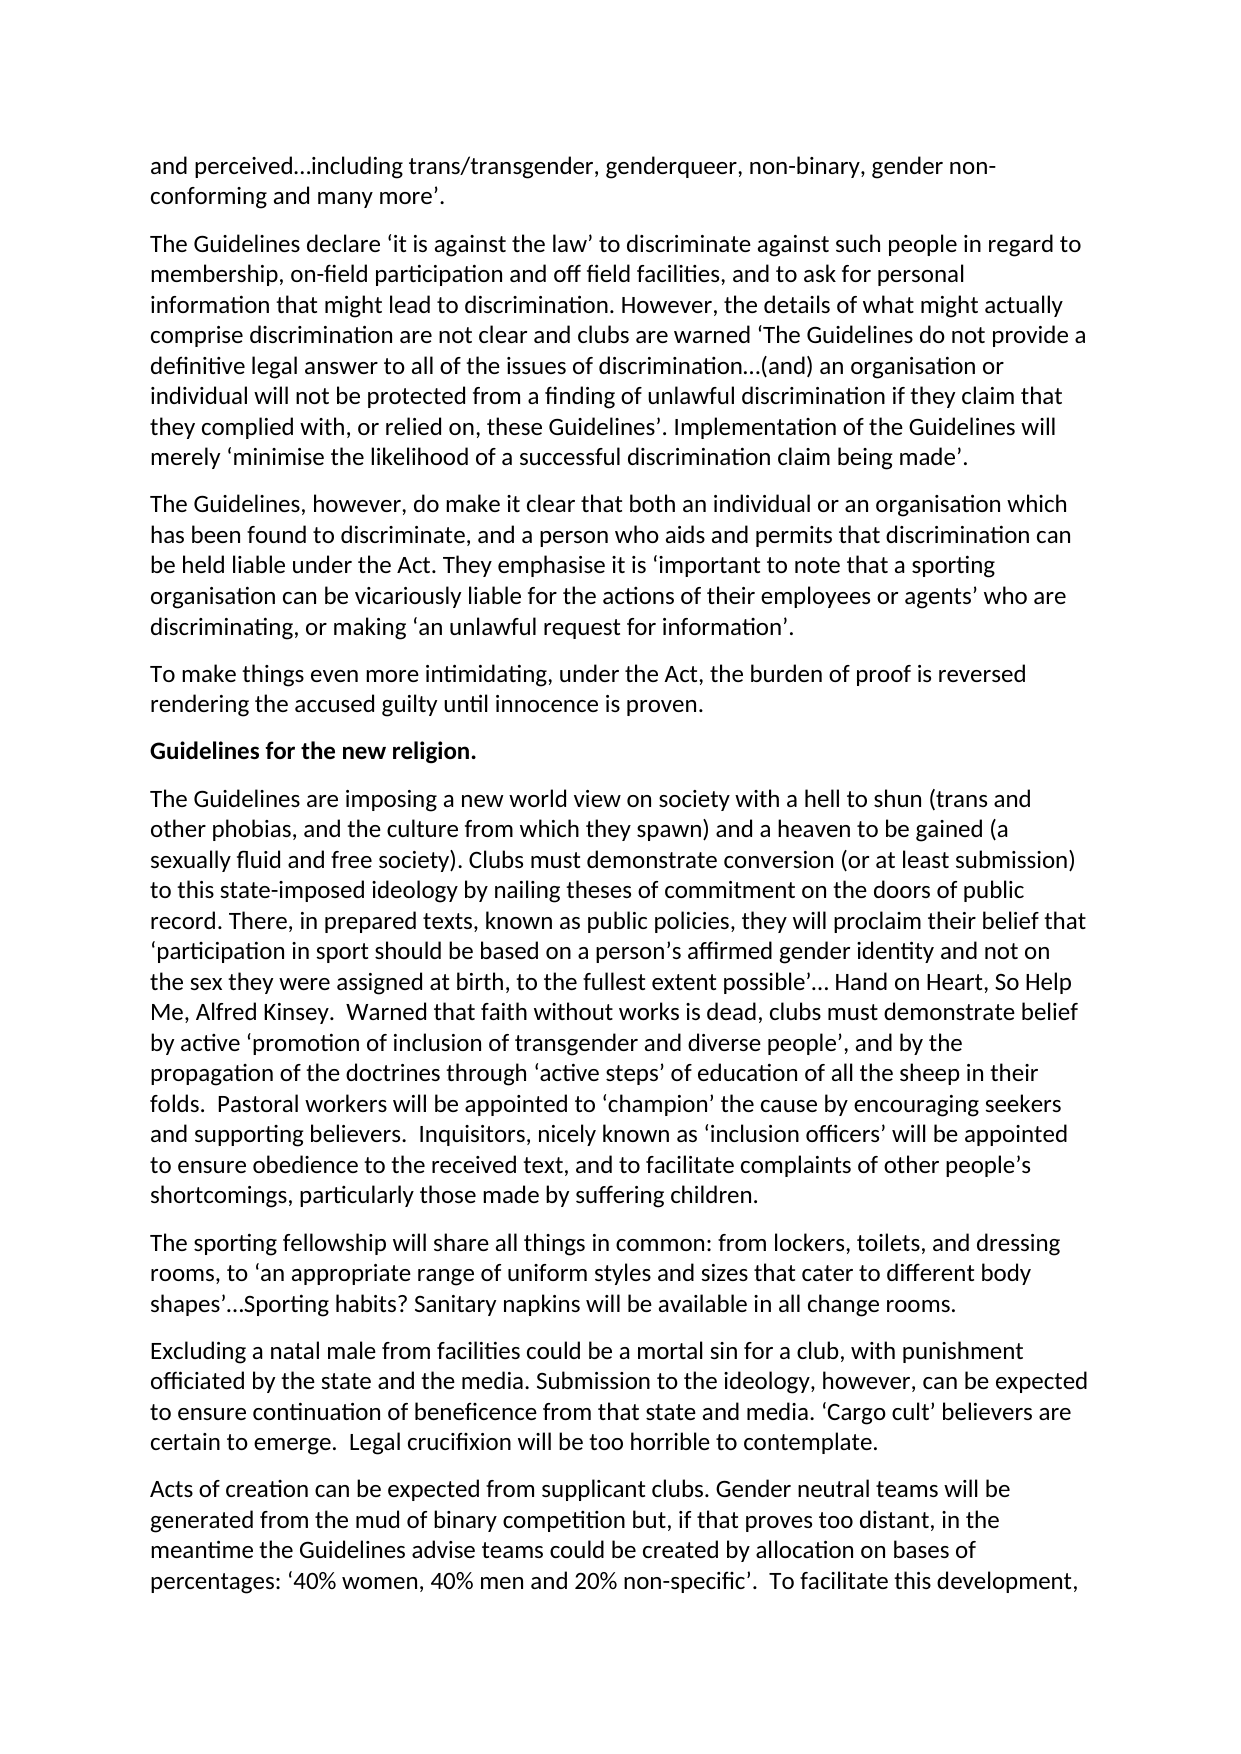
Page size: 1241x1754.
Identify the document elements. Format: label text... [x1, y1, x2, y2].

text and perceived…including trans/transgender, genderqueer, non-binary, gender non-conforming and many more’. [150, 150, 1090, 211]
text Acts of creation can be expected from supplicant clubs. Gender neutral teams will be generated from the mud of binary competition but, if that proves too distant, in the meantime the Guidelines advise teams could be created by allocation on bases of percentages: ‘40% women, 40% men and 20% non-specific’. To facilitate this development, [150, 1474, 1090, 1596]
text The Guidelines are imposing a new world view on society with a hell to shun (trans and other phobias, and the culture from which they spawn) and a heaven to be gained (a sexually fluid and free society). Clubs must demonstrate conversion (or at least submission) to this state-imposed ideology by nailing theses of commitment on the doors of public record. There, in prepared texts, known as public policies, they will proclaim their belief that ‘participation in sport should be based on a person’s affirmed gender identity and not on the sex they were assigned at birth, to the fullest extent possible’… Hand on Heart, So Help Me, Alfred Kinsey. Warned that faith without works is dead, clubs must demonstrate belief by active ‘promotion of inclusion of transgender and diverse people’, and by the propagation of the doctrines through ‘active steps’ of education of all the sheep in their folds. Pastoral workers will be appointed to ‘champion’ the cause by encouraging seekers and supporting believers. Inquisitors, nicely known as ‘inclusion officers’ will be appointed to ensure obedience to the received text, and to facilitate complaints of other people’s shortcomings, particularly those made by suffering children. [150, 783, 1090, 1210]
text The sporting fellowship will share all things in common: from lockers, toilets, and dressing rooms, to ‘an appropriate range of uniform styles and sizes that cater to different body shapes’…Sporting habits? Sanitary napkins will be available in all change rooms. [150, 1227, 1090, 1318]
text Guidelines for the new religion. [150, 736, 1090, 766]
text The Guidelines declare ‘it is against the law’ to discriminate against such people in regard to membership, on-field participation and off field facilities, and to ask for personal information that might lead to discrimination. However, the details of what might actually comprise discrimination are not clear and clubs are warned ‘The Guidelines do not provide a definitive legal answer to all of the issues of discrimination…(and) an organisation or individual will not be protected from a finding of unlawful discrimination if they claim that they complied with, or relied on, these Guidelines’. Implementation of the Guidelines will merely ‘minimise the likelihood of a successful discrimination claim being made’. [150, 228, 1090, 472]
text To make things even more intimidating, under the Act, the burden of proof is reversed rendering the accused guilty until innocence is proven. [150, 658, 1090, 719]
text Excluding a natal male from facilities could be a mortal sin for a club, with punishment officiated by the state and the media. Submission to the ideology, however, can be expected to ensure continuation of beneficence from that state and media. ‘Cargo cult’ believers are certain to emerge. Legal crucifixion will be too horrible to contemplate. [150, 1335, 1090, 1457]
text The Guidelines, however, do make it clear that both an individual or an organisation which has been found to discriminate, and a person who aids and permits that discrimination can be held liable under the Act. They emphasise it is ‘important to note that a sporting organisation can be vicariously liable for the actions of their employees or agents’ who are discriminating, or making ‘an unlawful request for information’. [150, 488, 1090, 641]
